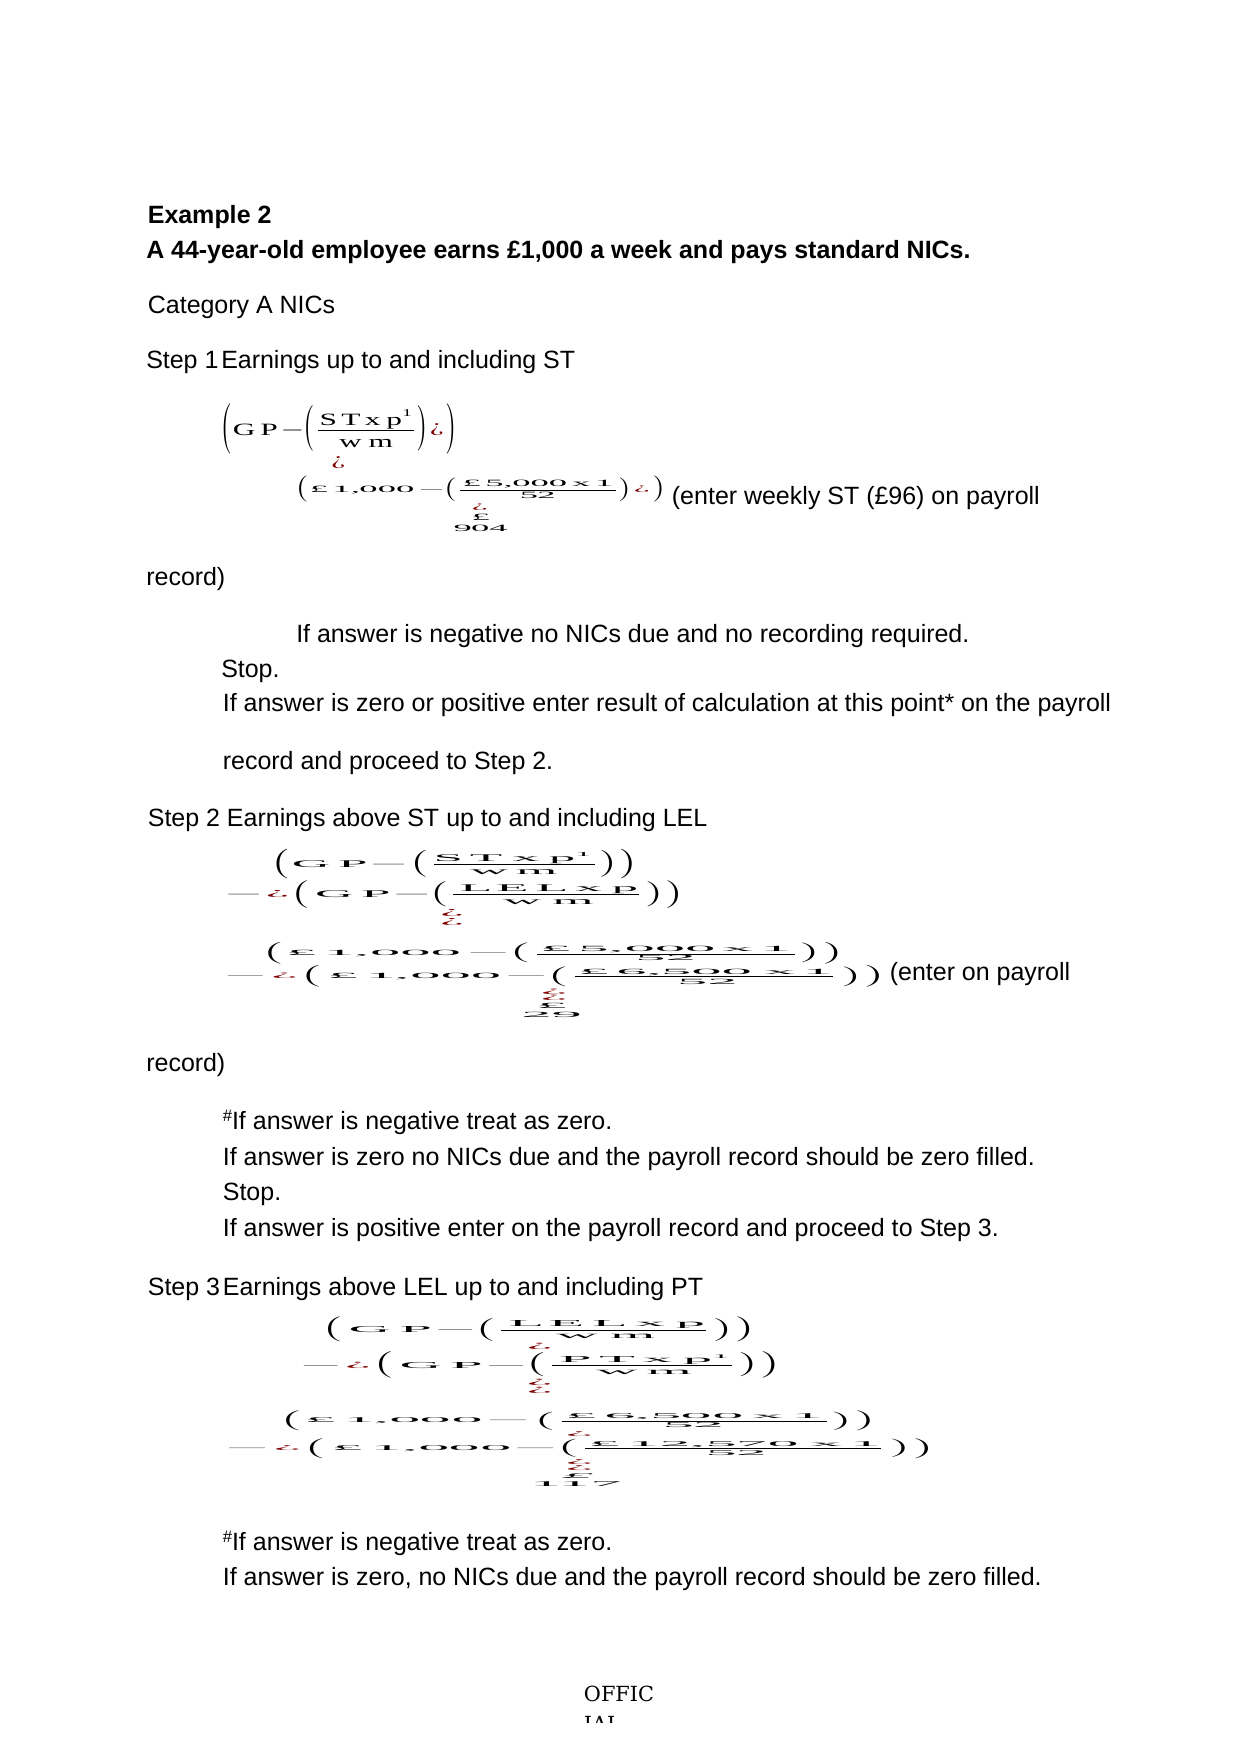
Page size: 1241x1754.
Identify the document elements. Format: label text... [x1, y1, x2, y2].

text If answer is negative no NICs due and no recording required. [146, 619, 1124, 648]
text #If answer is negative treat as zero. [148, 1106, 1124, 1134]
text (enter weekly ST (£96) on payroll record) [146, 476, 1124, 591]
text Stop. [146, 654, 1124, 683]
text #If answer is negative treat as zero. [148, 1527, 1124, 1556]
text Step 3 Earnings above LEL up to and including PT [148, 1272, 1124, 1300]
text If answer is zero no NICs due and the payroll record should be zero filled. [148, 1141, 1124, 1170]
text Step 2 Earnings above ST up to and including LEL [148, 803, 1124, 832]
text A 44-year-old employee earns £1,000 a week and pays standard NICs. [146, 235, 1124, 264]
text Category A NICs [148, 290, 1124, 319]
text Step 1 Earnings up to and including ST [146, 346, 1124, 374]
text If answer is zero or positive enter result of calculation at this point* on the payroll record and proceed to Step 2. [223, 688, 1124, 775]
text (enter on payroll record) [146, 942, 1124, 1077]
text Stop. [148, 1177, 1124, 1206]
text If answer is positive enter on the payroll record and proceed to Step 3. [148, 1213, 1124, 1242]
text If answer is zero, no NICs due and the payroll record should be zero filled. [148, 1562, 1124, 1590]
subtitle Example 2 [148, 200, 1124, 229]
